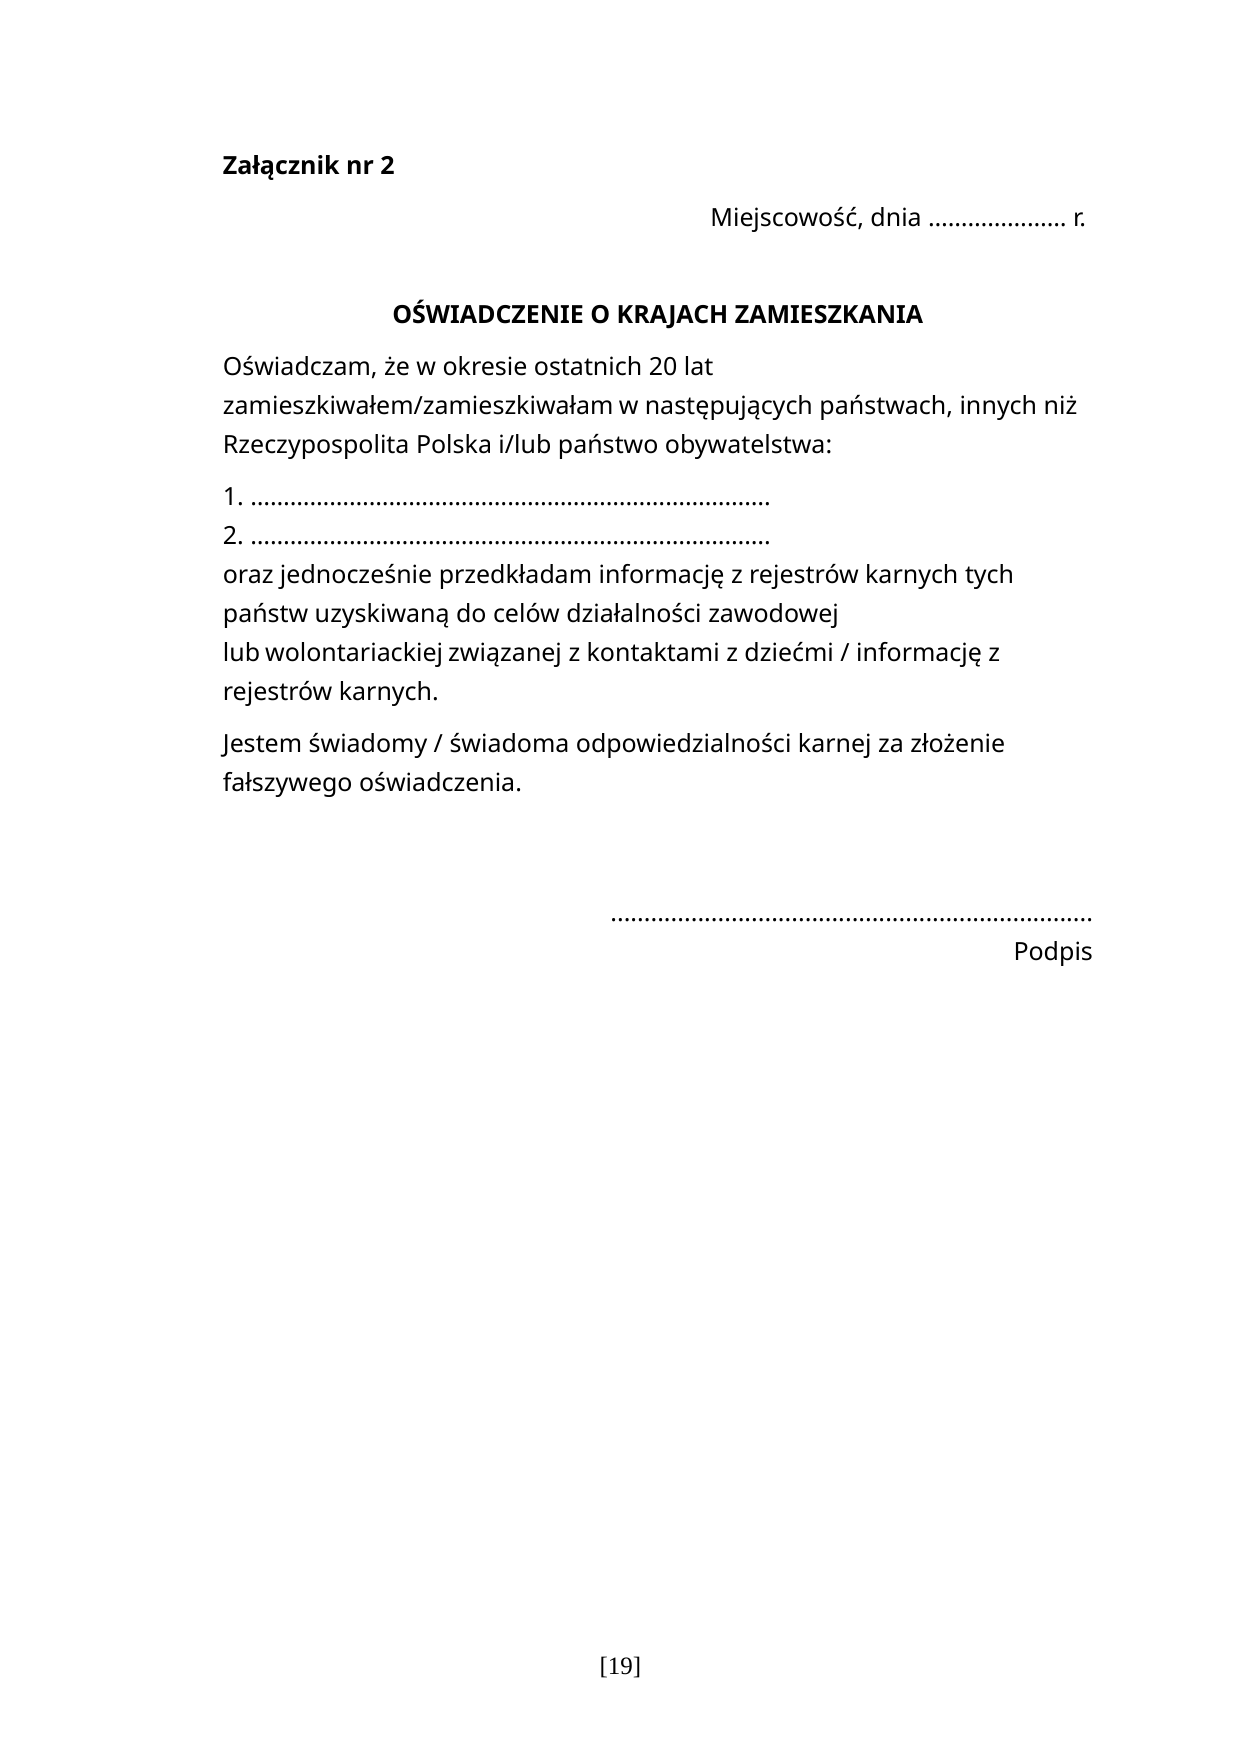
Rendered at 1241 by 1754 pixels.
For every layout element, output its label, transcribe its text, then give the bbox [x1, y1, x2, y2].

list OŚWIADCZENIE O KRAJACH ZAMIESZKANIA [185, 296, 1093, 331]
list Załącznik nr 2 [185, 148, 1093, 182]
list ........................................................................ Podpis [185, 816, 1093, 1158]
list Miejscowość, dnia ………………… r. [185, 199, 1093, 233]
list 1. ……………………………………………………………………. 2. ……………………………………………………………………. oraz jednocześnie przedkładam informację z rejestrów karnych tych państw uzyskiwaną do celów działalności zawodowej lub wolontariackiej związanej z kontaktami z dziećmi / informację z rejestrów karnych. [185, 478, 1093, 708]
list Jestem świadomy / świadoma odpowiedzialności karnej za złożenie fałszywego oświadczenia. [185, 726, 1093, 799]
list Oświadczam, że w okresie ostatnich 20 lat zamieszkiwałem/zamieszkiwałam w następujących państwach, innych niż Rzeczypospolita Polska i/lub państwo obywatelstwa: [185, 348, 1093, 461]
